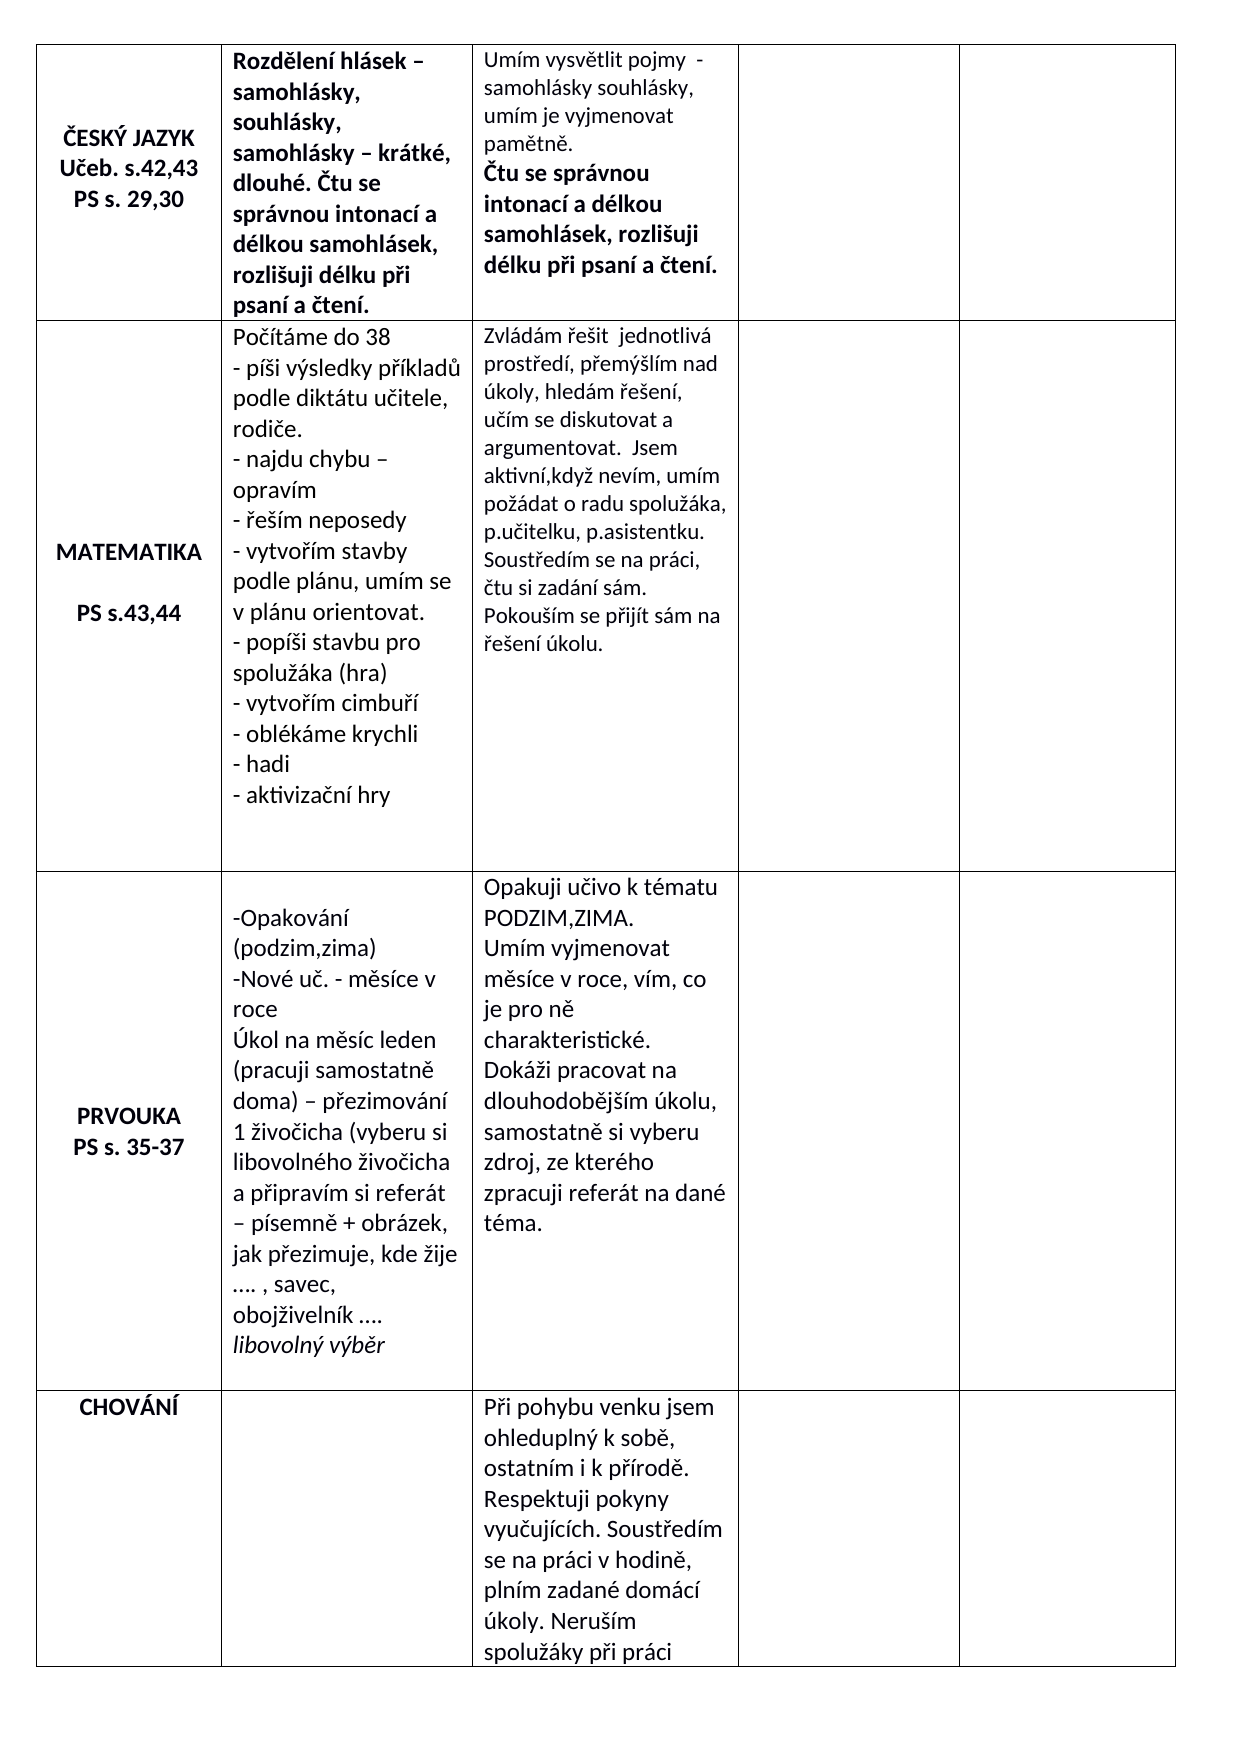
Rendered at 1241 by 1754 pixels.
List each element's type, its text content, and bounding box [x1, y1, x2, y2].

table_cell [739, 321, 959, 871]
table_cell Opakuji učivo k tématu PODZIM,ZIMA. Umím vyjmenovat měsíce v roce, vím, co je pro ně charakteristické. Dokáži pracovat na dlouhodobějším úkolu, samostatně si vyberu zdroj, ze kterého zpracuji referát na dané téma. [473, 872, 738, 1390]
table_cell [739, 1391, 959, 1666]
table_cell [739, 872, 959, 1390]
table_cell Rozdělení hlásek – samohlásky, souhlásky, samohlásky – krátké, dlouhé. Čtu se správnou intonací a délkou samohlásek, rozlišuji délku při psaní a čtení. [222, 45, 472, 320]
table_cell Umím vysvětlit pojmy - samohlásky souhlásky, umím je vyjmenovat pamětně. Čtu se správnou intonací a délkou samohlásek, rozlišuji délku při psaní a čtení. [473, 45, 738, 320]
table_cell [960, 872, 1175, 1390]
table_cell [739, 45, 959, 320]
table_cell [960, 321, 1175, 871]
table_cell [960, 45, 1175, 320]
table_cell PRVOUKA PS s. 35-37 [37, 872, 221, 1390]
table_cell [222, 1391, 472, 1666]
table_cell Při pohybu venku jsem ohleduplný k sobě, ostatním i k přírodě. Respektuji pokyny vyučujících. Soustředím se na práci v hodině, plním zadané domácí úkoly. Neruším spolužáky při práci [473, 1391, 738, 1666]
table_cell CHOVÁNÍ [37, 1391, 221, 1666]
table_cell Počítáme do 38 - píši výsledky příkladů podle diktátu učitele, rodiče. - najdu chybu – opravím - řeším neposedy - vytvořím stavby podle plánu, umím se v plánu orientovat. - popíši stavbu pro spolužáka (hra) - vytvořím cimbuří - oblékáme krychli - hadi - aktivizační hry [222, 321, 472, 871]
table_cell -Opakování (podzim,zima) -Nové uč. - měsíce v roce Úkol na měsíc leden (pracuji samostatně doma) – přezimování 1 živočicha (vyberu si libovolného živočicha a připravím si referát – písemně + obrázek, jak přezimuje, kde žije …. , savec, obojživelník …. libovolný výběr [222, 872, 472, 1390]
table_cell Zvládám řešit jednotlivá prostředí, přemýšlím nad úkoly, hledám řešení, učím se diskutovat a argumentovat. Jsem aktivní,když nevím, umím požádat o radu spolužáka, p.učitelku, p.asistentku. Soustředím se na práci, čtu si zadání sám. Pokouším se přijít sám na řešení úkolu. [473, 321, 738, 871]
table_cell ČESKÝ JAZYK Učeb. s.42,43 PS s. 29,30 [37, 45, 221, 320]
table_cell [960, 1391, 1175, 1666]
table_cell MATEMATIKA PS s.43,44 [37, 321, 221, 871]
